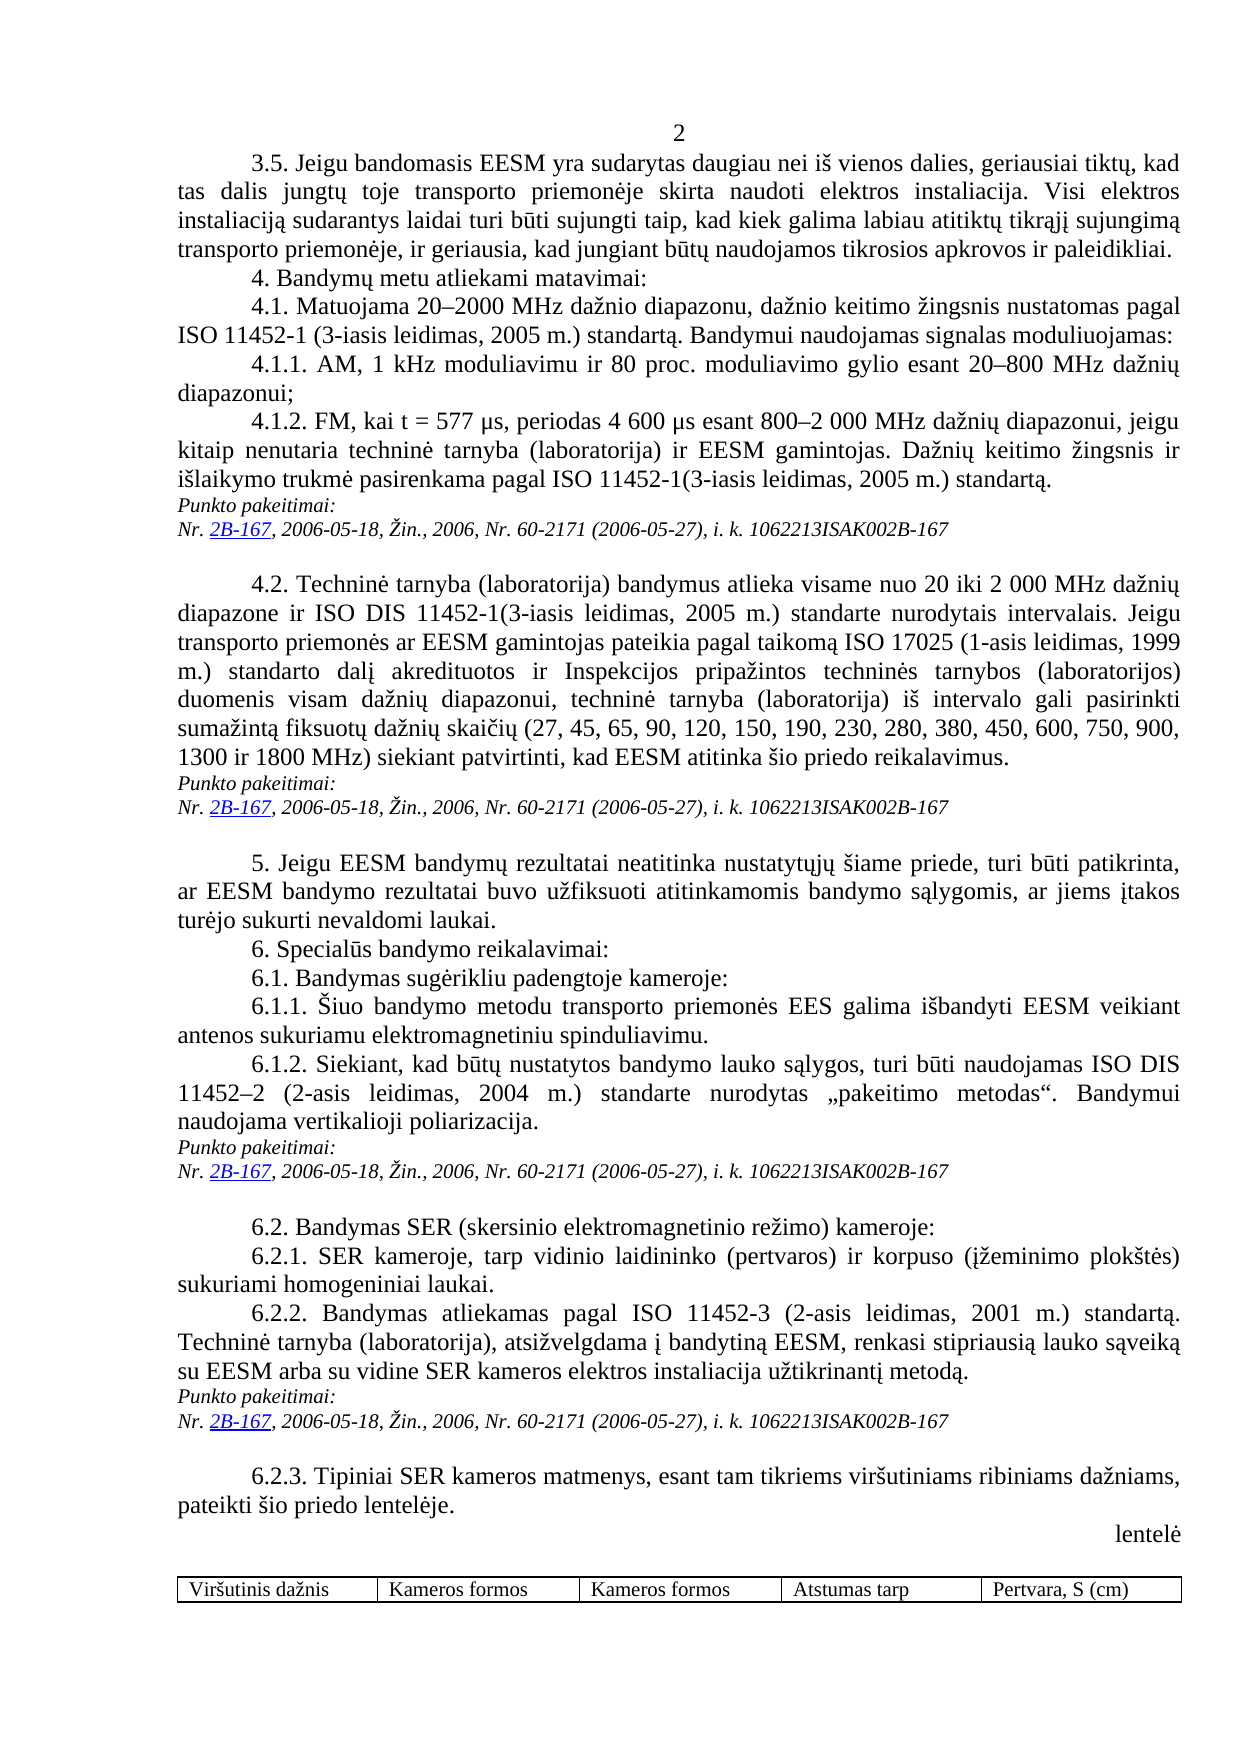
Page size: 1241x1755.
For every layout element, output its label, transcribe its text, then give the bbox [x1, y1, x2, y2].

text 4.1.1. AM, 1 kHz moduliavimu ir 80 proc. moduliavimo gylio esant 20–800 MHz dažnių diapazonui; [177, 349, 1181, 406]
table_header Viršutinis dažnis [178, 1578, 377, 1601]
text 4.1. Matuojama 20–2000 MHz dažnio diapazonu, dažnio keitimo žingsnis nustatomas pagal ISO 11452-1 (3-iasis leidimas, 2005 m.) standartą. Bandymui naudojamas signalas moduliuojamas: [177, 291, 1181, 349]
text Punkto pakeitimai: [177, 1384, 1181, 1408]
text 6.2.2. Bandymas atliekamas pagal ISO 11452-3 (2-asis leidimas, 2001 m.) standartą. Techninė tarnyba (laboratorija), atsižvelgdama į bandytiną EESM, renkasi stipriausią lauko sąveiką su EESM arba su vidine SER kameros elektros instaliacija užtikrinantį metodą. [177, 1298, 1181, 1384]
table_header Kameros formos [378, 1578, 579, 1601]
text Punkto pakeitimai: [177, 771, 1181, 795]
text Punkto pakeitimai: [177, 1135, 1181, 1159]
table_header Atstumas tarp [782, 1578, 981, 1601]
text 6.1. Bandymas sugėrikliu padengtoje kameroje: [177, 963, 1181, 991]
text Nr. 2B-167, 2006-05-18, Žin., 2006, Nr. 60-2171 (2006-05-27), i. k. 1062213ISAK002B-167 [177, 517, 1181, 541]
text 6.1.2. Siekiant, kad būtų nustatytos bandymo lauko sąlygos, turi būti naudojamas ISO DIS 11452–2 (2-asis leidimas, 2004 m.) standarte nurodytas „pakeitimo metodas“. Bandymui naudojama vertikalioji poliarizacija. [177, 1049, 1181, 1135]
text 4. Bandymų metu atliekami matavimai: [177, 263, 1181, 291]
text lentelė [177, 1519, 1181, 1548]
text 6.2.1. SER kameroje, tarp vidinio laidininko (pertvaros) ir korpuso (įžeminimo plokštės) sukuriami homogeniniai laukai. [177, 1241, 1181, 1298]
text 5. Jeigu EESM bandymų rezultatai neatitinka nustatytųjų šiame priede, turi būti patikrinta, ar EESM bandymo rezultatai buvo užfiksuoti atitinkamomis bandymo sąlygomis, ar jiems įtakos turėjo sukurti nevaldomi laukai. [177, 848, 1181, 934]
text Nr. 2B-167, 2006-05-18, Žin., 2006, Nr. 60-2171 (2006-05-27), i. k. 1062213ISAK002B-167 [177, 1159, 1181, 1183]
text 4.1.2. FM, kai t = 577 μs, periodas 4 600 μs esant 800–2 000 MHz dažnių diapazonui, jeigu kitaip nenutaria techninė tarnyba (laboratorija) ir EESM gamintojas. Dažnių keitimo žingsnis ir išlaikymo trukmė pasirenkama pagal ISO 11452-1(3-iasis leidimas, 2005 m.) standartą. [177, 406, 1181, 493]
text 6.2.3. Tipiniai SER kameros matmenys, esant tam tikriems viršutiniams ribiniams dažniams, pateikti šio priedo lentelėje. [177, 1461, 1181, 1519]
text 4.2. Techninė tarnyba (laboratorija) bandymus atlieka visame nuo 20 iki 2 000 MHz dažnių diapazone ir ISO DIS 11452-1(3-iasis leidimas, 2005 m.) standarte nurodytais intervalais. Jeigu transporto priemonės ar EESM gamintojas pateikia pagal taikomą ISO 17025 (1-asis leidimas, 1999 m.) standarto dalį akredituotos ir Inspekcijos pripažintos techninės tarnybos (laboratorijos) duomenis visam dažnių diapazonui, techninė tarnyba (laboratorija) iš intervalo gali pasirinkti sumažintą fiksuotų dažnių skaičių (27, 45, 65, 90, 120, 150, 190, 230, 280, 380, 450, 600, 750, 900, 1300 ir 1800 MHz) siekiant patvirtinti, kad EESM atitinka šio priedo reikalavimus. [177, 569, 1181, 771]
text Nr. 2B-167, 2006-05-18, Žin., 2006, Nr. 60-2171 (2006-05-27), i. k. 1062213ISAK002B-167 [177, 1408, 1181, 1433]
text 6.2. Bandymas SER (skersinio elektromagnetinio režimo) kameroje: [177, 1212, 1181, 1241]
text Punkto pakeitimai: [177, 493, 1181, 517]
text 3.5. Jeigu bandomasis EESM yra sudarytas daugiau nei iš vienos dalies, geriausiai tiktų, kad tas dalis jungtų toje transporto priemonėje skirta naudoti elektros instaliacija. Visi elektros instaliaciją sudarantys laidai turi būti sujungti taip, kad kiek galima labiau atitiktų tikrąjį sujungimą transporto priemonėje, ir geriausia, kad jungiant būtų naudojamos tikrosios apkrovos ir paleidikliai. [177, 148, 1181, 263]
table_header Kameros formos [580, 1578, 781, 1601]
text Nr. 2B-167, 2006-05-18, Žin., 2006, Nr. 60-2171 (2006-05-27), i. k. 1062213ISAK002B-167 [177, 795, 1181, 819]
text 6.1.1. Šiuo bandymo metodu transporto priemonės EES galima išbandyti EESM veikiant antenos sukuriamu elektromagnetiniu spinduliavimu. [177, 991, 1181, 1049]
table_header Pertvara, S (cm) [982, 1578, 1181, 1601]
text 6. Specialūs bandymo reikalavimai: [177, 934, 1181, 963]
